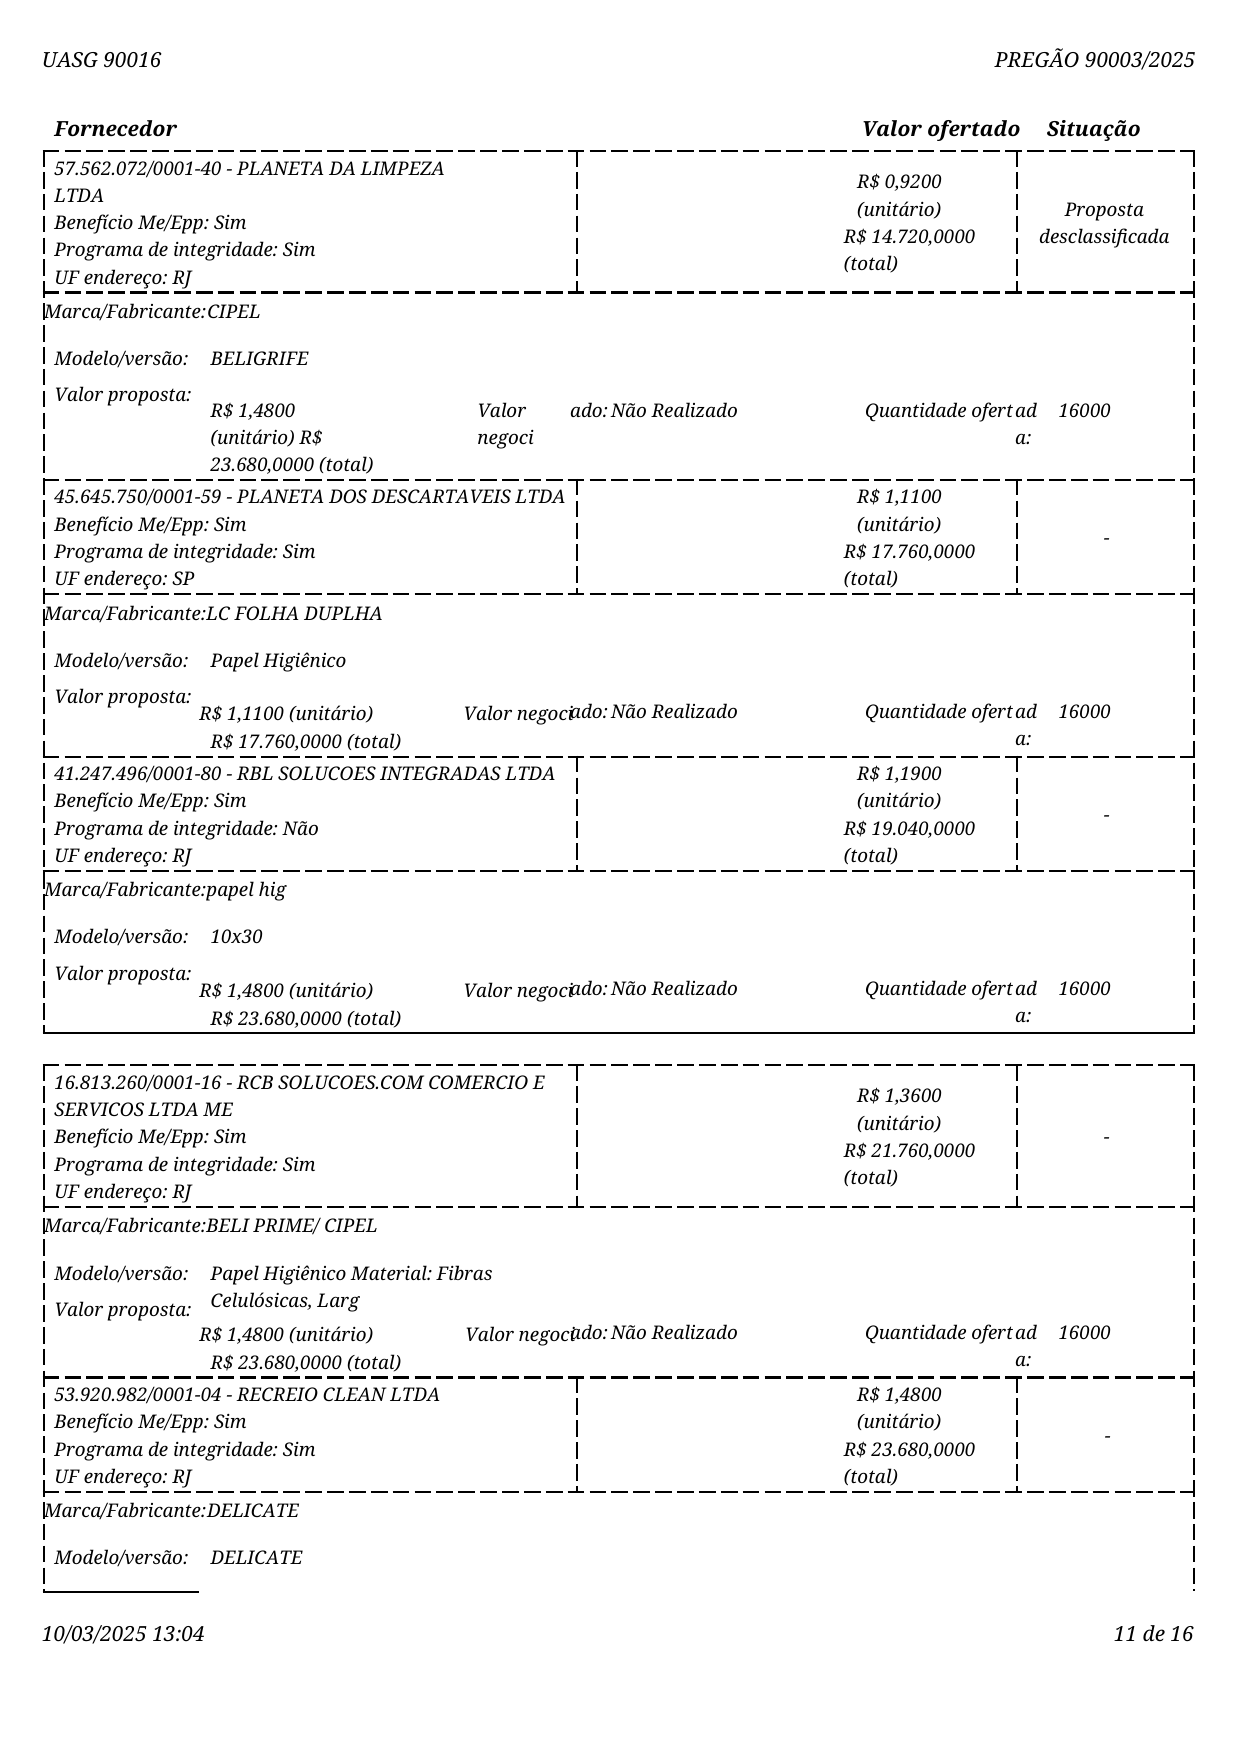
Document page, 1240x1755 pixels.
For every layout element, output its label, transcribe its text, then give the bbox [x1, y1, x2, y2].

table_cell [1017, 644, 1194, 693]
table_cell 45.645.750/0001-59 - PLANETA DOS DESCARTAVEIS LTDA Benefício Me/Epp: Sim Programa de integridade: Sim UF endereço: SP [44, 479, 577, 593]
table_cell [477, 343, 577, 392]
table_cell [844, 921, 1017, 970]
table_cell [477, 291, 577, 343]
table_cell - [1017, 756, 1194, 869]
table_cell Papel Higiênico Material: Fibras Celulósicas, Larg [199, 1257, 577, 1314]
table_cell ada: [1017, 694, 1048, 756]
table_cell BELIGRIFE [199, 343, 477, 392]
table_cell Marca/Fabricante: DELICATE [44, 1491, 477, 1542]
table_cell Marca/Fabricante: LC FOLHA DUPLHA [44, 593, 577, 644]
table_cell [577, 1542, 844, 1591]
table_cell [844, 343, 1017, 392]
table_header 16.813.260/0001-16 - RCB SOLUCOES.COM COMERCIO E SERVICOS LTDA ME Benefício Me/Epp: Sim Programa de integridade: Sim UF endereço: RJ [44, 1064, 577, 1206]
table_cell R$ 1,1100 (unitário) R$ 17.760,0000 (total) [844, 479, 1017, 593]
table_cell R$ 1,4800 (unitário) Valor negoci R$ 23.680,0000 (total) [199, 1314, 577, 1376]
table_cell Quantidade ofert [844, 694, 1017, 756]
table_cell R$ 0,9200 (unitário) R$ 14.720,0000 (total) [844, 150, 1017, 291]
table_cell 16000 [1048, 392, 1194, 479]
table_cell ado: Não Realizado [577, 970, 844, 1032]
table_cell Marca/Fabricante: papel hig [44, 870, 577, 921]
table_cell [844, 1491, 1017, 1542]
table_cell [577, 1491, 844, 1542]
table_cell [844, 1257, 1017, 1314]
table_cell ado: Não Realizado [577, 392, 844, 479]
table_cell 16000 [1048, 694, 1194, 756]
table_cell R$ 1,4800 (unitário) R$ 23.680,0000 (total) [844, 1376, 1017, 1491]
table_header - [1017, 1064, 1194, 1206]
table_cell - [1017, 479, 1194, 593]
table_cell [1017, 593, 1194, 644]
table_cell R$ 1,1100 (unitário) Valor negoci R$ 17.760,0000 (total) [199, 694, 577, 756]
table_cell 41.247.496/0001-80 - RBL SOLUCOES INTEGRADAS LTDA Benefício Me/Epp: Sim Programa de integridade: Não UF endereço: RJ [44, 756, 577, 869]
table_cell DELICATE [199, 1542, 477, 1591]
table_cell [577, 921, 844, 970]
table_cell - [1017, 1376, 1194, 1491]
table_cell Proposta desclassificada [1017, 150, 1194, 291]
table_cell [1017, 1206, 1194, 1257]
table_cell [577, 870, 844, 921]
table_cell [577, 291, 844, 343]
table_cell 16000 [1048, 970, 1194, 1032]
table_cell Modelo/versão: [44, 1542, 199, 1591]
table_cell 57.562.072/0001-40 - PLANETA DA LIMPEZA LTDA Benefício Me/Epp: Sim Programa de integridade: Sim UF endereço: RJ [44, 150, 477, 291]
table_cell [844, 1206, 1017, 1257]
table_cell [1017, 343, 1194, 392]
table_cell ada: [1017, 392, 1048, 479]
table_cell Modelo/versão: Valor proposta: [44, 644, 199, 756]
table_cell [844, 644, 1017, 693]
table_cell [844, 870, 1017, 921]
table_cell [577, 150, 844, 291]
table_cell [577, 644, 844, 693]
table_cell [577, 1206, 844, 1257]
table_cell [844, 593, 1017, 644]
table_cell [1017, 870, 1194, 921]
table_cell Quantidade ofert [844, 1314, 1017, 1376]
table_cell [1017, 921, 1194, 970]
table_cell [844, 291, 1017, 343]
table_cell [577, 1257, 844, 1314]
table_cell 53.920.982/0001-04 - RECREIO CLEAN LTDA Benefício Me/Epp: Sim Programa de integridade: Sim UF endereço: RJ [44, 1376, 477, 1491]
table_cell [1017, 291, 1194, 343]
table_cell [1017, 1491, 1194, 1542]
table_cell Modelo/versão: Valor proposta: [44, 921, 199, 1032]
table_cell R$ 1,4800 (unitário) R$ 23.680,0000 (total) [199, 392, 477, 479]
table_cell [477, 1542, 577, 1591]
table_cell R$ 1,1900 (unitário) R$ 19.040,0000 (total) [844, 756, 1017, 869]
table_header [577, 1064, 844, 1206]
table_cell [577, 756, 844, 869]
table_cell ada: [1017, 1314, 1048, 1376]
table_cell Quantidade ofert [844, 392, 1017, 479]
table_cell 10x30 [199, 921, 577, 970]
table_cell Modelo/versão: Valor proposta: [44, 343, 199, 479]
table_cell ado: Não Realizado [577, 694, 844, 756]
table_cell [477, 1376, 577, 1491]
table_cell [577, 479, 844, 593]
table_cell [1017, 1542, 1194, 1591]
table_cell Marca/Fabricante: CIPEL [44, 291, 477, 343]
table_cell ada: [1017, 970, 1048, 1032]
table_cell [844, 1542, 1017, 1591]
table_cell Papel Higiênico [199, 644, 577, 693]
table_cell [577, 343, 844, 392]
table_header R$ 1,3600 (unitário) R$ 21.760,0000 (total) [844, 1064, 1017, 1206]
table_cell [477, 150, 577, 291]
table_cell Quantidade ofert [844, 970, 1017, 1032]
table_cell R$ 1,4800 (unitário) Valor negoci R$ 23.680,0000 (total) [199, 970, 577, 1032]
table_cell Modelo/versão: Valor proposta: [44, 1257, 199, 1376]
table_cell Valor negoci [477, 392, 577, 479]
table_cell 16000 [1048, 1314, 1194, 1376]
table_cell [477, 1491, 577, 1542]
table_cell [1017, 1257, 1194, 1314]
table_cell [577, 1376, 844, 1491]
table_cell Marca/Fabricante: BELI PRIME/ CIPEL [44, 1206, 577, 1257]
table_cell [577, 593, 844, 644]
table_cell ado: Não Realizado [577, 1314, 844, 1376]
